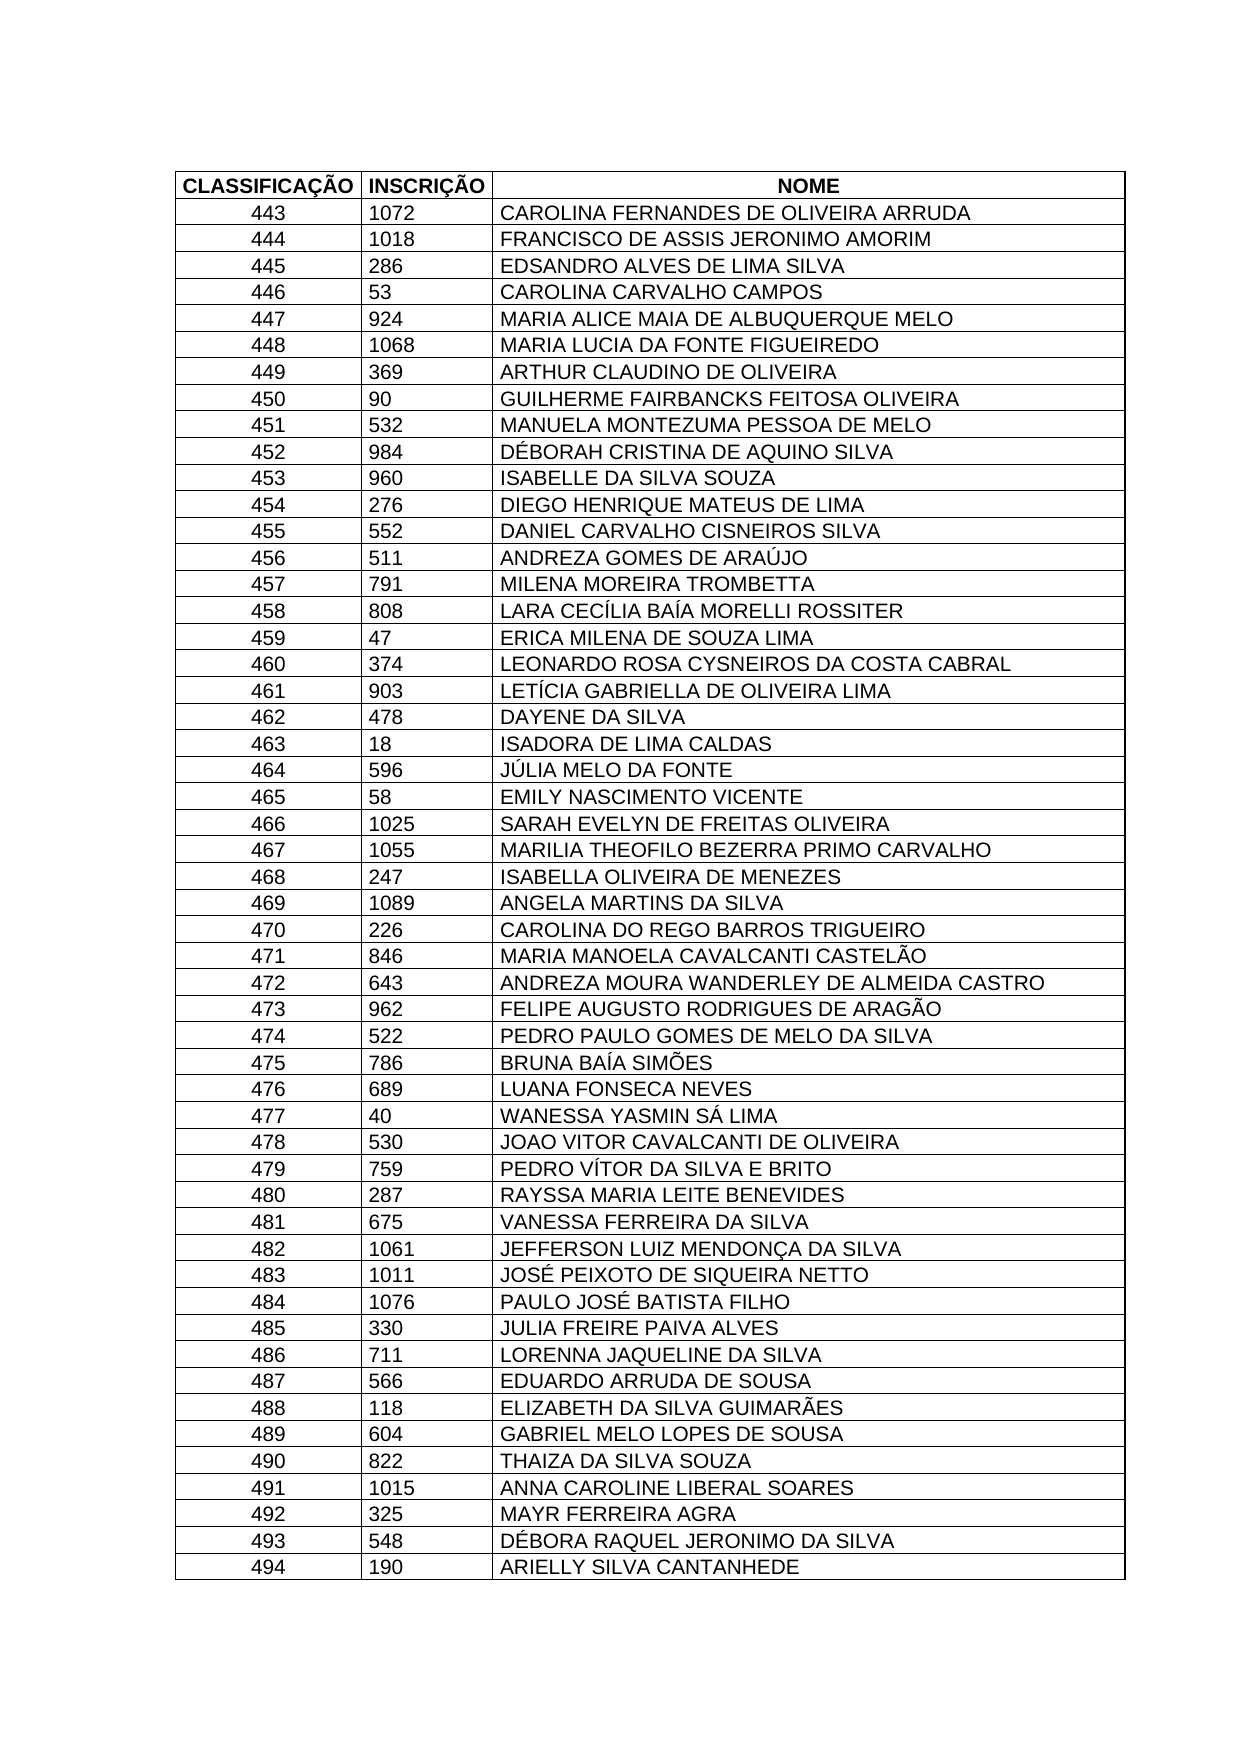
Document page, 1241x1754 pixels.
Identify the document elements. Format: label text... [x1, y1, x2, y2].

table_cell 480 [176, 1182, 361, 1207]
table_cell 675 [362, 1208, 492, 1234]
table_cell JOSÉ PEIXOTO DE SIQUEIRA NETTO [493, 1261, 1124, 1287]
table_cell 90 [362, 385, 492, 410]
table_cell 846 [362, 943, 492, 968]
table_cell ISABELLA OLIVEIRA DE MENEZES [493, 863, 1124, 888]
table_cell 483 [176, 1261, 361, 1287]
table_cell 451 [176, 411, 361, 437]
table_cell PEDRO PAULO GOMES DE MELO DA SILVA [493, 1022, 1124, 1048]
table_cell 472 [176, 969, 361, 995]
table_cell 808 [362, 597, 492, 623]
table_cell EDUARDO ARRUDA DE SOUSA [493, 1368, 1124, 1393]
table_cell 374 [362, 650, 492, 676]
table_cell 481 [176, 1208, 361, 1234]
table_cell 488 [176, 1394, 361, 1420]
table_cell 445 [176, 252, 361, 277]
table_cell CAROLINA CARVALHO CAMPOS [493, 279, 1124, 304]
table_cell MILENA MOREIRA TROMBETTA [493, 571, 1124, 596]
table_cell 478 [362, 704, 492, 729]
table_cell 446 [176, 279, 361, 304]
table_cell 494 [176, 1554, 361, 1579]
table_cell CAROLINA FERNANDES DE OLIVEIRA ARRUDA [493, 199, 1124, 224]
table_cell 482 [176, 1235, 361, 1260]
table_cell ISABELLE DA SILVA SOUZA [493, 465, 1124, 490]
table_cell 226 [362, 916, 492, 942]
table_cell 487 [176, 1368, 361, 1393]
table_cell ERICA MILENA DE SOUZA LIMA [493, 624, 1124, 649]
table_cell FRANCISCO DE ASSIS JERONIMO AMORIM [493, 225, 1124, 251]
table_cell 960 [362, 465, 492, 490]
table_cell MAYR FERREIRA AGRA [493, 1500, 1124, 1526]
table_cell 475 [176, 1049, 361, 1074]
table_cell ANDREZA MOURA WANDERLEY DE ALMEIDA CASTRO [493, 969, 1124, 995]
table_cell 485 [176, 1315, 361, 1340]
table_cell DÉBORA RAQUEL JERONIMO DA SILVA [493, 1527, 1124, 1552]
table_cell 643 [362, 969, 492, 995]
table_cell 276 [362, 491, 492, 517]
table_cell 604 [362, 1421, 492, 1446]
table_cell 476 [176, 1075, 361, 1101]
table_cell 1018 [362, 225, 492, 251]
table_cell ARIELLY SILVA CANTANHEDE [493, 1554, 1124, 1579]
table_cell LEONARDO ROSA CYSNEIROS DA COSTA CABRAL [493, 650, 1124, 676]
table_cell 465 [176, 783, 361, 809]
table_cell PEDRO VÍTOR DA SILVA E BRITO [493, 1155, 1124, 1181]
table_cell 1011 [362, 1261, 492, 1287]
table_cell 689 [362, 1075, 492, 1101]
table_cell 759 [362, 1155, 492, 1181]
table_cell 118 [362, 1394, 492, 1420]
table_cell 1089 [362, 890, 492, 915]
table_cell 449 [176, 358, 361, 384]
table_cell 453 [176, 465, 361, 490]
table_cell NOME [493, 172, 1124, 198]
table_cell JOAO VITOR CAVALCANTI DE OLIVEIRA [493, 1129, 1124, 1154]
table_cell BRUNA BAÍA SIMÕES [493, 1049, 1124, 1074]
table_cell ANDREZA GOMES DE ARAÚJO [493, 544, 1124, 570]
table_cell 464 [176, 757, 361, 782]
table_cell CAROLINA DO REGO BARROS TRIGUEIRO [493, 916, 1124, 942]
table_cell 471 [176, 943, 361, 968]
table_cell 457 [176, 571, 361, 596]
table_cell 786 [362, 1049, 492, 1074]
table_cell 458 [176, 597, 361, 623]
table_cell 486 [176, 1341, 361, 1367]
table_cell 461 [176, 677, 361, 702]
table_cell 1068 [362, 332, 492, 357]
table_cell JÚLIA MELO DA FONTE [493, 757, 1124, 782]
table_cell 247 [362, 863, 492, 888]
table_cell 1072 [362, 199, 492, 224]
table_cell WANESSA YASMIN SÁ LIMA [493, 1102, 1124, 1127]
table_cell LETÍCIA GABRIELLA DE OLIVEIRA LIMA [493, 677, 1124, 702]
table_cell 491 [176, 1474, 361, 1499]
table_cell PAULO JOSÉ BATISTA FILHO [493, 1288, 1124, 1313]
table_cell 903 [362, 677, 492, 702]
table_cell 468 [176, 863, 361, 888]
table_cell 459 [176, 624, 361, 649]
table_cell 477 [176, 1102, 361, 1127]
table_cell DÉBORAH CRISTINA DE AQUINO SILVA [493, 438, 1124, 463]
table_cell 330 [362, 1315, 492, 1340]
table_cell ARTHUR CLAUDINO DE OLIVEIRA [493, 358, 1124, 384]
table_cell 1061 [362, 1235, 492, 1260]
table_cell 1015 [362, 1474, 492, 1499]
table_cell EDSANDRO ALVES DE LIMA SILVA [493, 252, 1124, 277]
table_cell THAIZA DA SILVA SOUZA [493, 1447, 1124, 1473]
table_cell 53 [362, 279, 492, 304]
table_cell 962 [362, 996, 492, 1021]
table_cell 455 [176, 518, 361, 543]
table_cell 469 [176, 890, 361, 915]
table_cell JEFFERSON LUIZ MENDONÇA DA SILVA [493, 1235, 1124, 1260]
table_cell 984 [362, 438, 492, 463]
table_cell GUILHERME FAIRBANCKS FEITOSA OLIVEIRA [493, 385, 1124, 410]
table_cell 822 [362, 1447, 492, 1473]
table_cell 47 [362, 624, 492, 649]
table_cell 532 [362, 411, 492, 437]
table_cell 479 [176, 1155, 361, 1181]
table_cell 924 [362, 305, 492, 331]
table_cell 493 [176, 1527, 361, 1552]
table_cell 596 [362, 757, 492, 782]
table_cell 18 [362, 730, 492, 756]
table_cell 444 [176, 225, 361, 251]
table_cell 369 [362, 358, 492, 384]
table_cell 552 [362, 518, 492, 543]
table_cell FELIPE AUGUSTO RODRIGUES DE ARAGÃO [493, 996, 1124, 1021]
table_cell 443 [176, 199, 361, 224]
table_cell ANGELA MARTINS DA SILVA [493, 890, 1124, 915]
table_cell 287 [362, 1182, 492, 1207]
table_cell 448 [176, 332, 361, 357]
table_cell DIEGO HENRIQUE MATEUS DE LIMA [493, 491, 1124, 517]
table_cell 466 [176, 810, 361, 835]
table_cell LUANA FONSECA NEVES [493, 1075, 1124, 1101]
table_cell 474 [176, 1022, 361, 1048]
table_cell 478 [176, 1129, 361, 1154]
table_cell SARAH EVELYN DE FREITAS OLIVEIRA [493, 810, 1124, 835]
table_cell 460 [176, 650, 361, 676]
table_cell 463 [176, 730, 361, 756]
table_cell CLASSIFICAÇÃO [176, 172, 361, 198]
table_cell 489 [176, 1421, 361, 1446]
table_cell MARILIA THEOFILO BEZERRA PRIMO CARVALHO [493, 836, 1124, 862]
table_cell 450 [176, 385, 361, 410]
table_cell GABRIEL MELO LOPES DE SOUSA [493, 1421, 1124, 1446]
table_cell 452 [176, 438, 361, 463]
table_cell DAYENE DA SILVA [493, 704, 1124, 729]
table_cell 791 [362, 571, 492, 596]
table_cell 548 [362, 1527, 492, 1552]
table_cell MARIA ALICE MAIA DE ALBUQUERQUE MELO [493, 305, 1124, 331]
table_cell EMILY NASCIMENTO VICENTE [493, 783, 1124, 809]
table_cell ELIZABETH DA SILVA GUIMARÃES [493, 1394, 1124, 1420]
table_cell 1055 [362, 836, 492, 862]
table_cell 1076 [362, 1288, 492, 1313]
table_cell LARA CECÍLIA BAÍA MORELLI ROSSITER [493, 597, 1124, 623]
table_cell 190 [362, 1554, 492, 1579]
table_cell RAYSSA MARIA LEITE BENEVIDES [493, 1182, 1124, 1207]
table_cell MARIA LUCIA DA FONTE FIGUEIREDO [493, 332, 1124, 357]
table_cell 462 [176, 704, 361, 729]
table_cell 711 [362, 1341, 492, 1367]
table_cell 566 [362, 1368, 492, 1393]
table_cell 454 [176, 491, 361, 517]
table_cell 470 [176, 916, 361, 942]
table_cell 40 [362, 1102, 492, 1127]
table_cell 492 [176, 1500, 361, 1526]
table_cell 530 [362, 1129, 492, 1154]
table_cell INSCRIÇÃO [362, 172, 492, 198]
table_cell VANESSA FERREIRA DA SILVA [493, 1208, 1124, 1234]
table_cell 286 [362, 252, 492, 277]
table_cell 58 [362, 783, 492, 809]
table_cell 447 [176, 305, 361, 331]
table_cell 1025 [362, 810, 492, 835]
table_cell MARIA MANOELA CAVALCANTI CASTELÃO [493, 943, 1124, 968]
table_cell 522 [362, 1022, 492, 1048]
table_cell ANNA CAROLINE LIBERAL SOARES [493, 1474, 1124, 1499]
table_cell LORENNA JAQUELINE DA SILVA [493, 1341, 1124, 1367]
table_cell 490 [176, 1447, 361, 1473]
table_cell 456 [176, 544, 361, 570]
table_cell MANUELA MONTEZUMA PESSOA DE MELO [493, 411, 1124, 437]
table_cell 325 [362, 1500, 492, 1526]
table_cell ISADORA DE LIMA CALDAS [493, 730, 1124, 756]
table_cell 511 [362, 544, 492, 570]
table_cell 473 [176, 996, 361, 1021]
table_cell 467 [176, 836, 361, 862]
table_cell 484 [176, 1288, 361, 1313]
table_cell JULIA FREIRE PAIVA ALVES [493, 1315, 1124, 1340]
table_cell DANIEL CARVALHO CISNEIROS SILVA [493, 518, 1124, 543]
